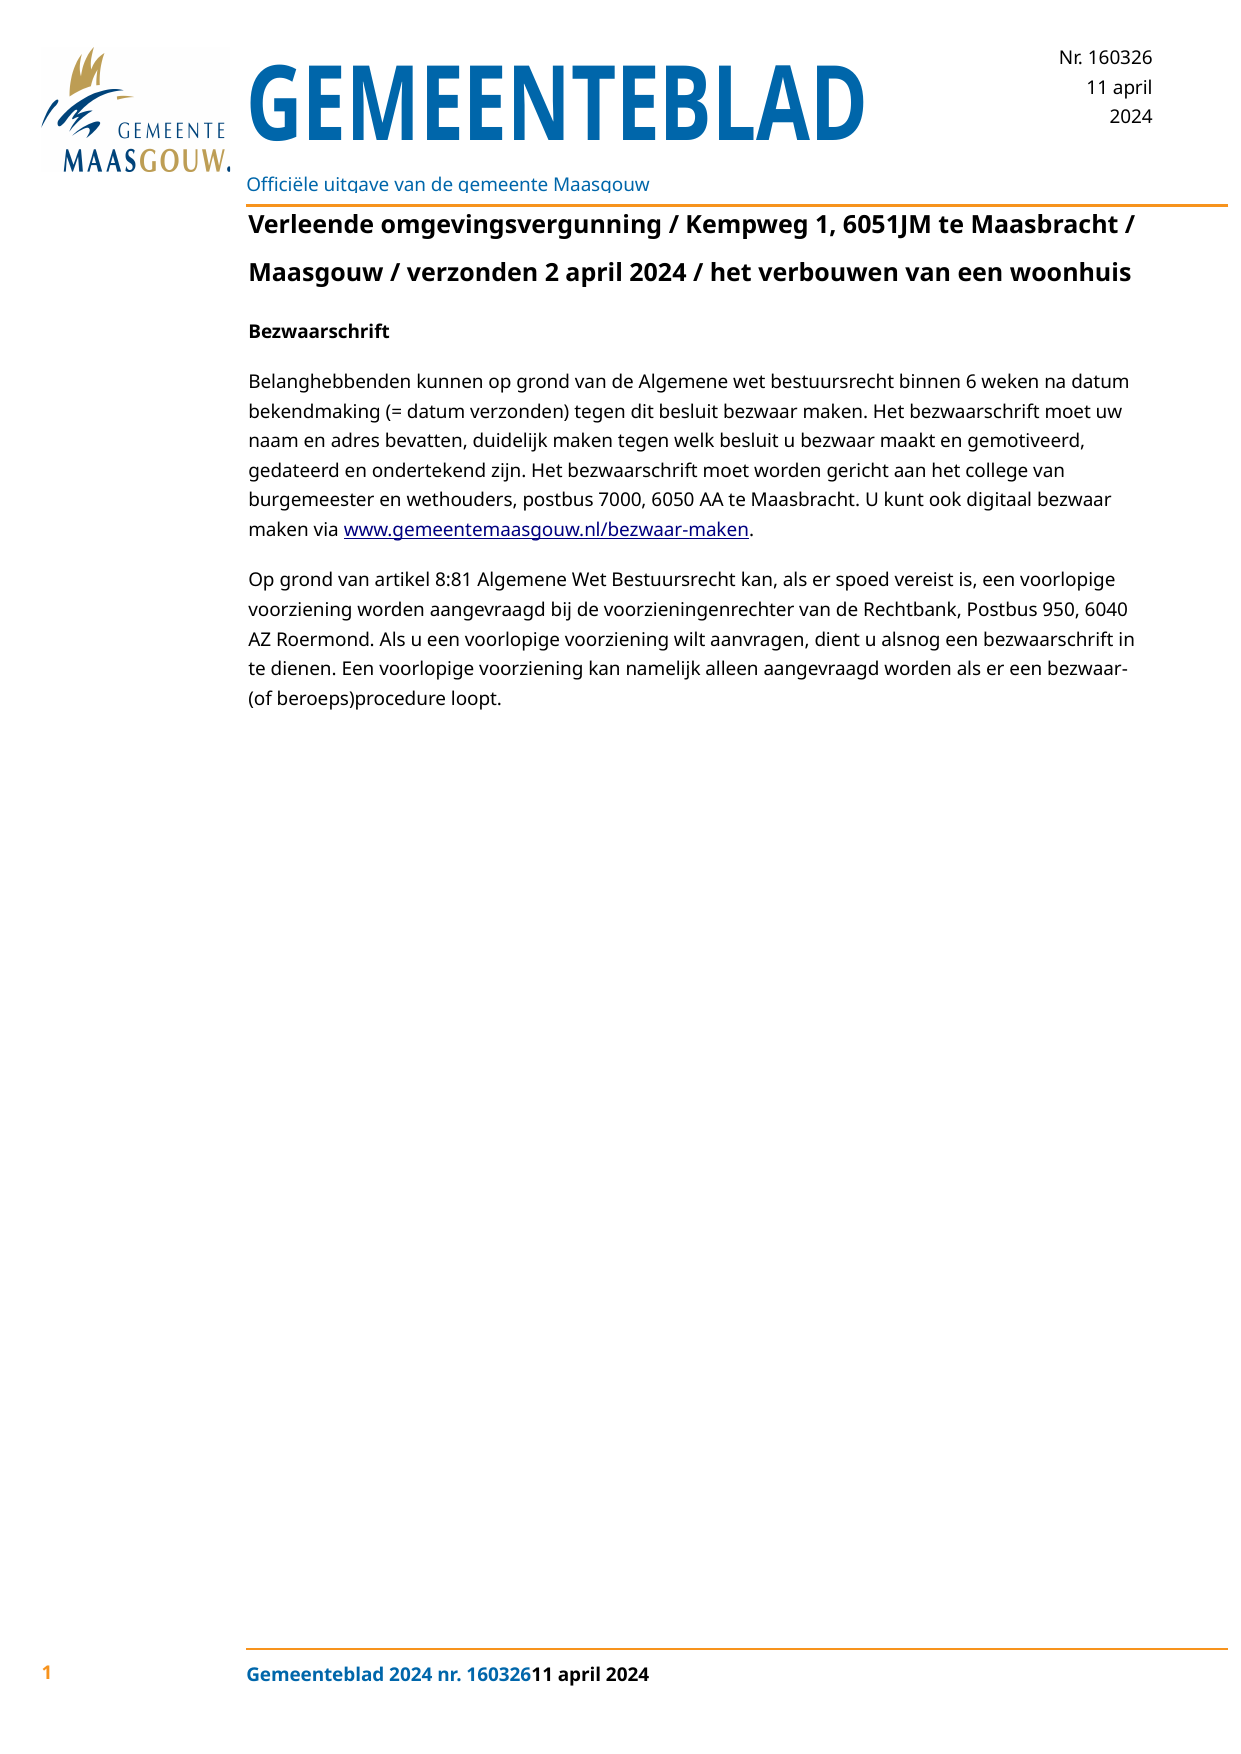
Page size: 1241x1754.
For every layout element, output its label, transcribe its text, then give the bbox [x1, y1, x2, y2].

text Bezwaarschrift [248, 318, 1152, 344]
text Op grond van artikel 8:81 Algemene Wet Bestuursrecht kan, als er spoed vereist is, een voorlopige voorziening worden aangevraagd bij de voorzieningenrechter van de Rechtbank, Postbus 950, 6040 AZ Roermond. Als u een voorlopige voorziening wilt aanvragen, dient u alsnog een bezwaarschrift in te dienen. Een voorlopige voorziening kan namelijk alleen aangevraagd worden als er een bezwaar- (of beroeps)procedure loopt. [248, 567, 1152, 711]
text Verleende omgevingsvergunning / Kempweg 1, 6051JM te Maasbracht / Maasgouw / verzonden 2 april 2024 / het verbouwen van een woonhuis [248, 207, 1152, 288]
picture [41, 47, 231, 172]
text Belanghebbenden kunnen op grond van de Algemene wet bestuursrecht binnen 6 weken na datum bekendmaking (= datum verzonden) tegen dit besluit bezwaar maken. Het bezwaarschrift moet uw naam en adres bevatten, duidelijk maken tegen welk besluit u bezwaar maakt en gemotiveerd, gedateerd en ondertekend zijn. Het bezwaarschrift moet worden gericht aan het college van burgemeester en wethouders, postbus 7000, 6050 AA te Maasbracht. U kunt ook digitaal bezwaar maken via www.gemeentemaasgouw.nl/bezwaar-maken. [248, 368, 1152, 542]
